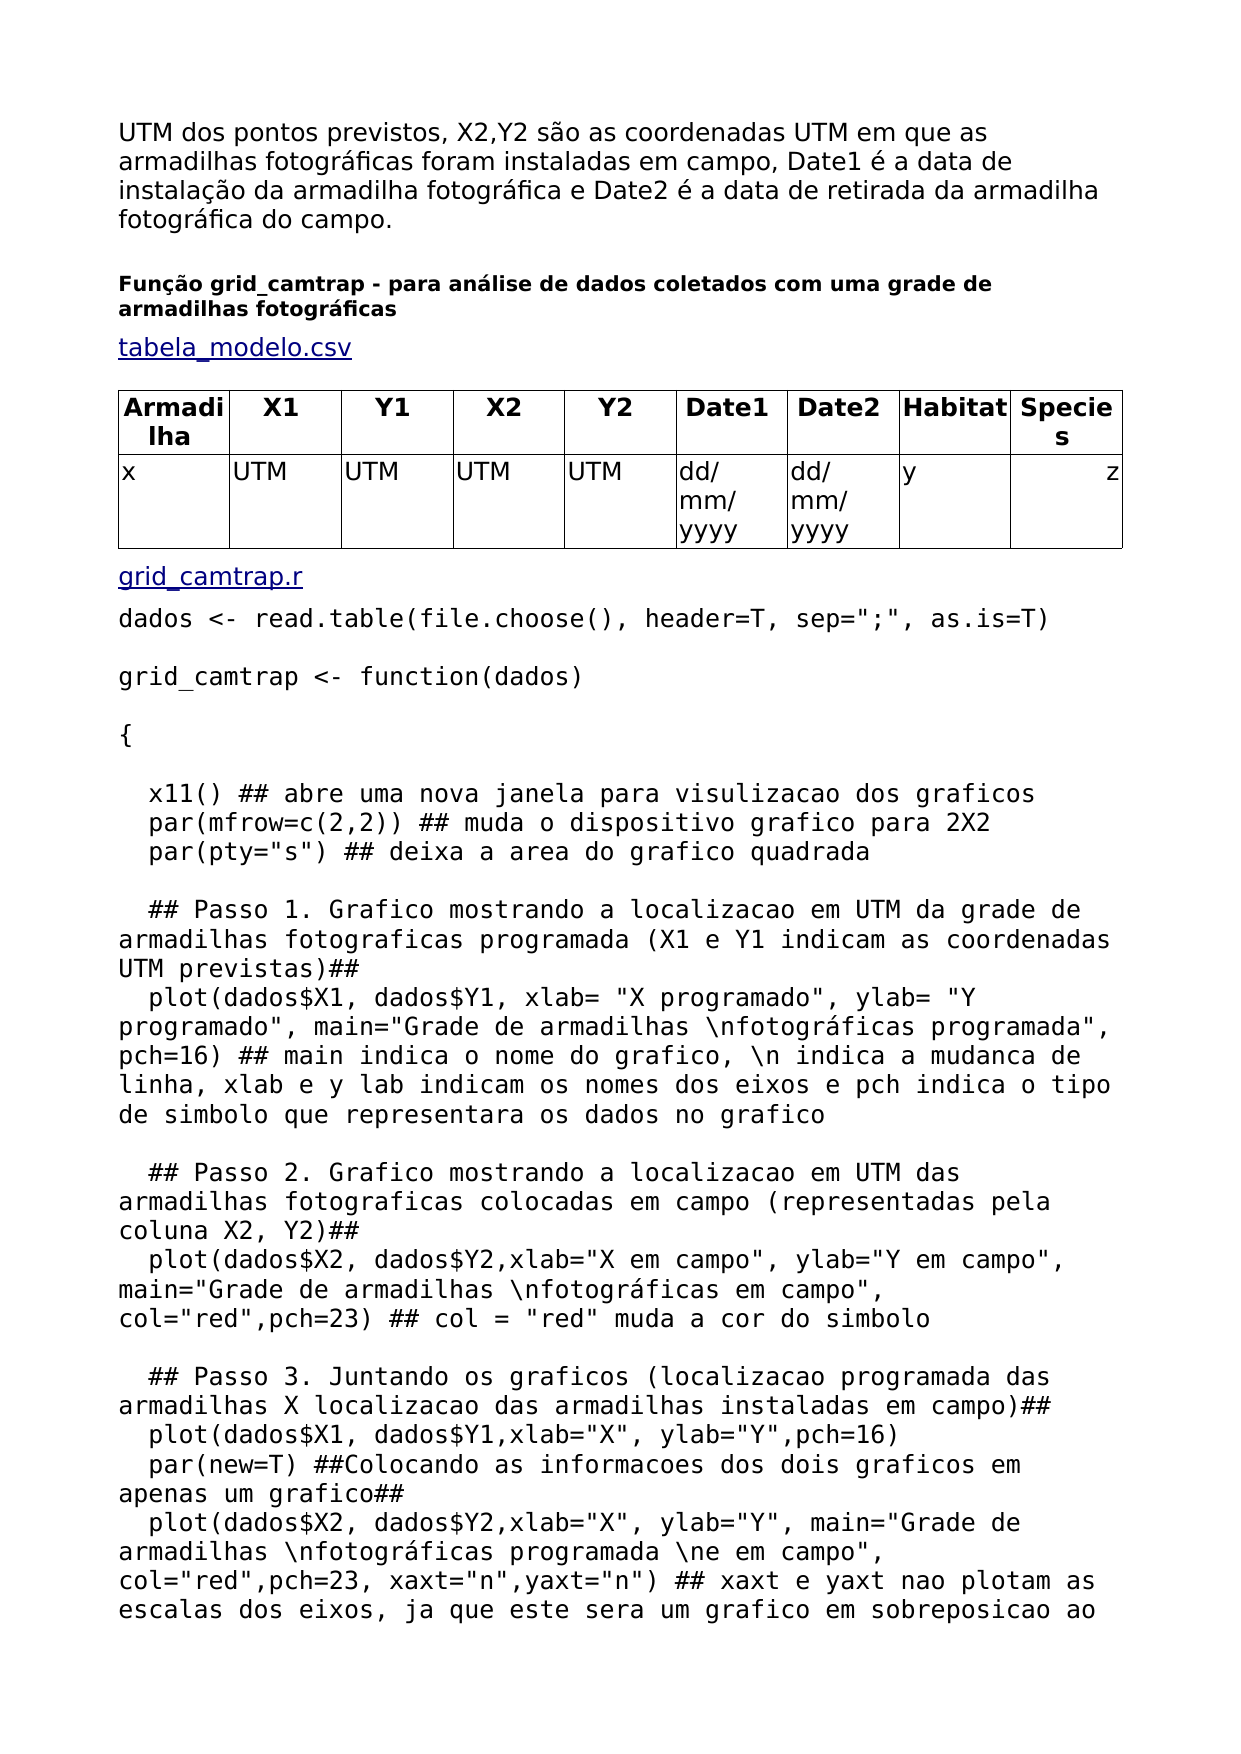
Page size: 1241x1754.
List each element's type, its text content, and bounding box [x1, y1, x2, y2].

table_header Y1 [342, 391, 453, 454]
table_cell z [1011, 455, 1122, 547]
table_cell y [900, 455, 1010, 547]
text dados <- read.table(file.choose(), header=T, sep=";", as.is=T) grid_camtrap <- function(dados) { x11() ## abre uma nova janela para visulizacao dos graficos par(mfrow=c(2,2)) ## muda o dispositivo grafico para 2X2 par(pty="s") ## deixa a area do grafico quadrada ## Passo 1. Grafico mostrando a localizacao em UTM da grade de armadilhas fotograficas programada (X1 e Y1 indicam as coordenadas UTM previstas)## plot(dados$X1, dados$Y1, xlab= "X programado", ylab= "Y programado", main="Grade de armadilhas \nfotográficas programada", pch=16) ## main indica o nome do grafico, \n indica a mudanca de linha, xlab e y lab indicam os nomes dos eixos e pch indica o tipo de simbolo que representara os dados no grafico ## Passo 2. Grafico mostrando a localizacao em UTM das armadilhas fotograficas colocadas em campo (representadas pela coluna X2, Y2)## plot(dados$X2, dados$Y2,xlab="X em campo", ylab="Y em campo", main="Grade de armadilhas \nfotográficas em campo", col="red",pch=23) ## col = "red" muda a cor do simbolo ## Passo 3. Juntando os graficos (localizacao programada das armadilhas X localizacao das armadilhas instaladas em campo)## plot(dados$X1, dados$Y1,xlab="X", ylab="Y",pch=16) par(new=T) ##Colocando as informacoes dos dois graficos em apenas um grafico## plot(dados$X2, dados$Y2,xlab="X", ylab="Y", main="Grade de armadilhas \nfotográficas programada \ne em campo", col="red",pch=23, xaxt="n",yaxt="n") ## xaxt e yaxt nao plotam as escalas dos eixos, ja que este sera um grafico em sobreposicao ao [118, 604, 1122, 1625]
table_cell UTM [454, 455, 564, 547]
text UTM dos pontos previstos, X2,Y2 são as coordenadas UTM em que as armadilhas fotográficas foram instaladas em campo, Date1 é a data de instalação da armadilha fotográfica e Date2 é a data de retirada da armadilha fotográfica do campo. [118, 118, 1122, 235]
table_cell UTM [230, 455, 341, 547]
table_header Y2 [565, 391, 676, 454]
table_header Date1 [677, 391, 787, 454]
table_header Habitat [900, 391, 1010, 454]
table_header Species [1011, 391, 1122, 454]
text grid_camtrap.r [118, 562, 1122, 592]
text tabela_modelo.csv [118, 333, 1122, 362]
table_header X1 [230, 391, 341, 454]
table_cell dd/mm/yyyy [788, 455, 899, 547]
table_header Date2 [788, 391, 899, 454]
table_cell UTM [342, 455, 453, 547]
table_cell UTM [565, 455, 676, 547]
subtitle Função grid_camtrap - para análise de dados coletados com uma grade de armadilhas fotográficas [118, 272, 1122, 321]
table_header Armadilha [119, 391, 229, 454]
table_header X2 [454, 391, 564, 454]
table_cell x [119, 455, 229, 547]
table_cell dd/mm/yyyy [677, 455, 787, 547]
